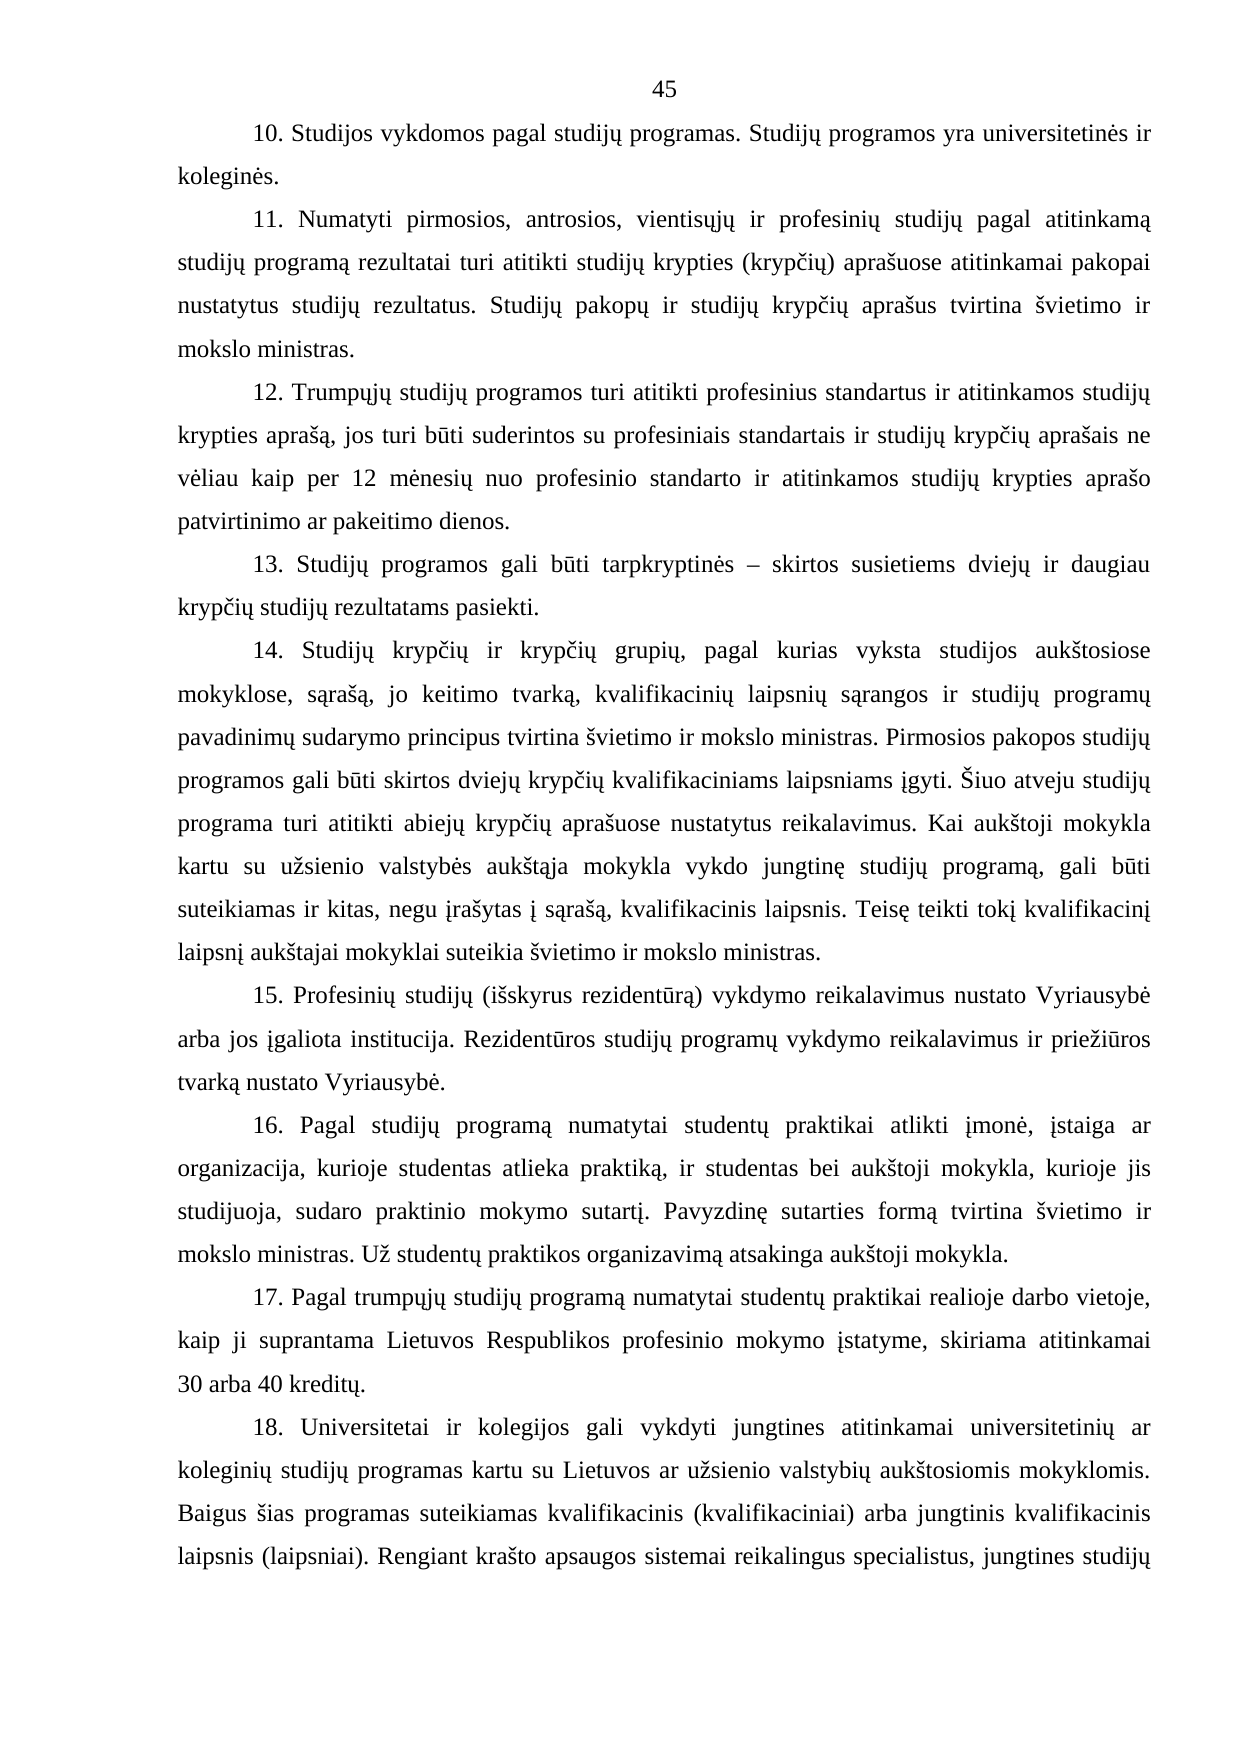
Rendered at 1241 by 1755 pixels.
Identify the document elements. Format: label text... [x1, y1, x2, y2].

text 16. Pagal studijų programą numatytai studentų praktikai atlikti įmonė, įstaiga ar organizacija, kurioje studentas atlieka praktiką, ir studentas bei aukštoji mokykla, kurioje jis studijuoja, sudaro praktinio mokymo sutartį. Pavyzdinę sutarties formą tvirtina švietimo ir mokslo ministras. Už studentų praktikos organizavimą atsakinga aukštoji mokykla. [177, 1110, 1152, 1268]
text 18. Universitetai ir kolegijos gali vykdyti jungtines atitinkamai universitetinių ar koleginių studijų programas kartu su Lietuvos ar užsienio valstybių aukštosiomis mokyklomis. Baigus šias programas suteikiamas kvalifikacinis (kvalifikaciniai) arba jungtinis kvalifikacinis laipsnis (laipsniai). Rengiant krašto apsaugos sistemai reikalingus specialistus, jungtines studijų [177, 1412, 1152, 1570]
text 17. Pagal trumpųjų studijų programą numatytai studentų praktikai realioje darbo vietoje, kaip ji suprantama Lietuvos Respublikos profesinio mokymo įstatyme, skiriama atitinkamai 30 arba 40 kreditų. [177, 1282, 1152, 1397]
text 10. Studijos vykdomos pagal studijų programas. Studijų programos yra universitetinės ir koleginės. [177, 118, 1152, 190]
text 14. Studijų krypčių ir krypčių grupių, pagal kurias vyksta studijos aukštosiose mokyklose, sąrašą, jo keitimo tvarką, kvalifikacinių laipsnių sąrangos ir studijų programų pavadinimų sudarymo principus tvirtina švietimo ir mokslo ministras. Pirmosios pakopos studijų programos gali būti skirtos dviejų krypčių kvalifikaciniams laipsniams įgyti. Šiuo atveju studijų programa turi atitikti abiejų krypčių aprašuose nustatytus reikalavimus. Kai aukštoji mokykla kartu su užsienio valstybės aukštąja mokykla vykdo jungtinę studijų programą, gali būti suteikiamas ir kitas, negu įrašytas į sąrašą, kvalifikacinis laipsnis. Teisę teikti tokį kvalifikacinį laipsnį aukštajai mokyklai suteikia švietimo ir mokslo ministras. [177, 636, 1152, 966]
text 11. Numatyti pirmosios, antrosios, vientisųjų ir profesinių studijų pagal atitinkamą studijų programą rezultatai turi atitikti studijų krypties (krypčių) aprašuose atitinkamai pakopai nustatytus studijų rezultatus. Studijų pakopų ir studijų krypčių aprašus tvirtina švietimo ir mokslo ministras. [177, 204, 1152, 362]
text 15. Profesinių studijų (išskyrus rezidentūrą) vykdymo reikalavimus nustato Vyriausybė arba jos įgaliota institucija. Rezidentūros studijų programų vykdymo reikalavimus ir priežiūros tvarką nustato Vyriausybė. [177, 981, 1152, 1096]
text 12. Trumpųjų studijų programos turi atitikti profesinius standartus ir atitinkamos studijų krypties aprašą, jos turi būti suderintos su profesiniais standartais ir studijų krypčių aprašais ne vėliau kaip per 12 mėnesių nuo profesinio standarto ir atitinkamos studijų krypties aprašo patvirtinimo ar pakeitimo dienos. [177, 377, 1152, 535]
text 13. Studijų programos gali būti tarpkryptinės – skirtos susietiems dviejų ir daugiau krypčių studijų rezultatams pasiekti. [177, 549, 1152, 621]
